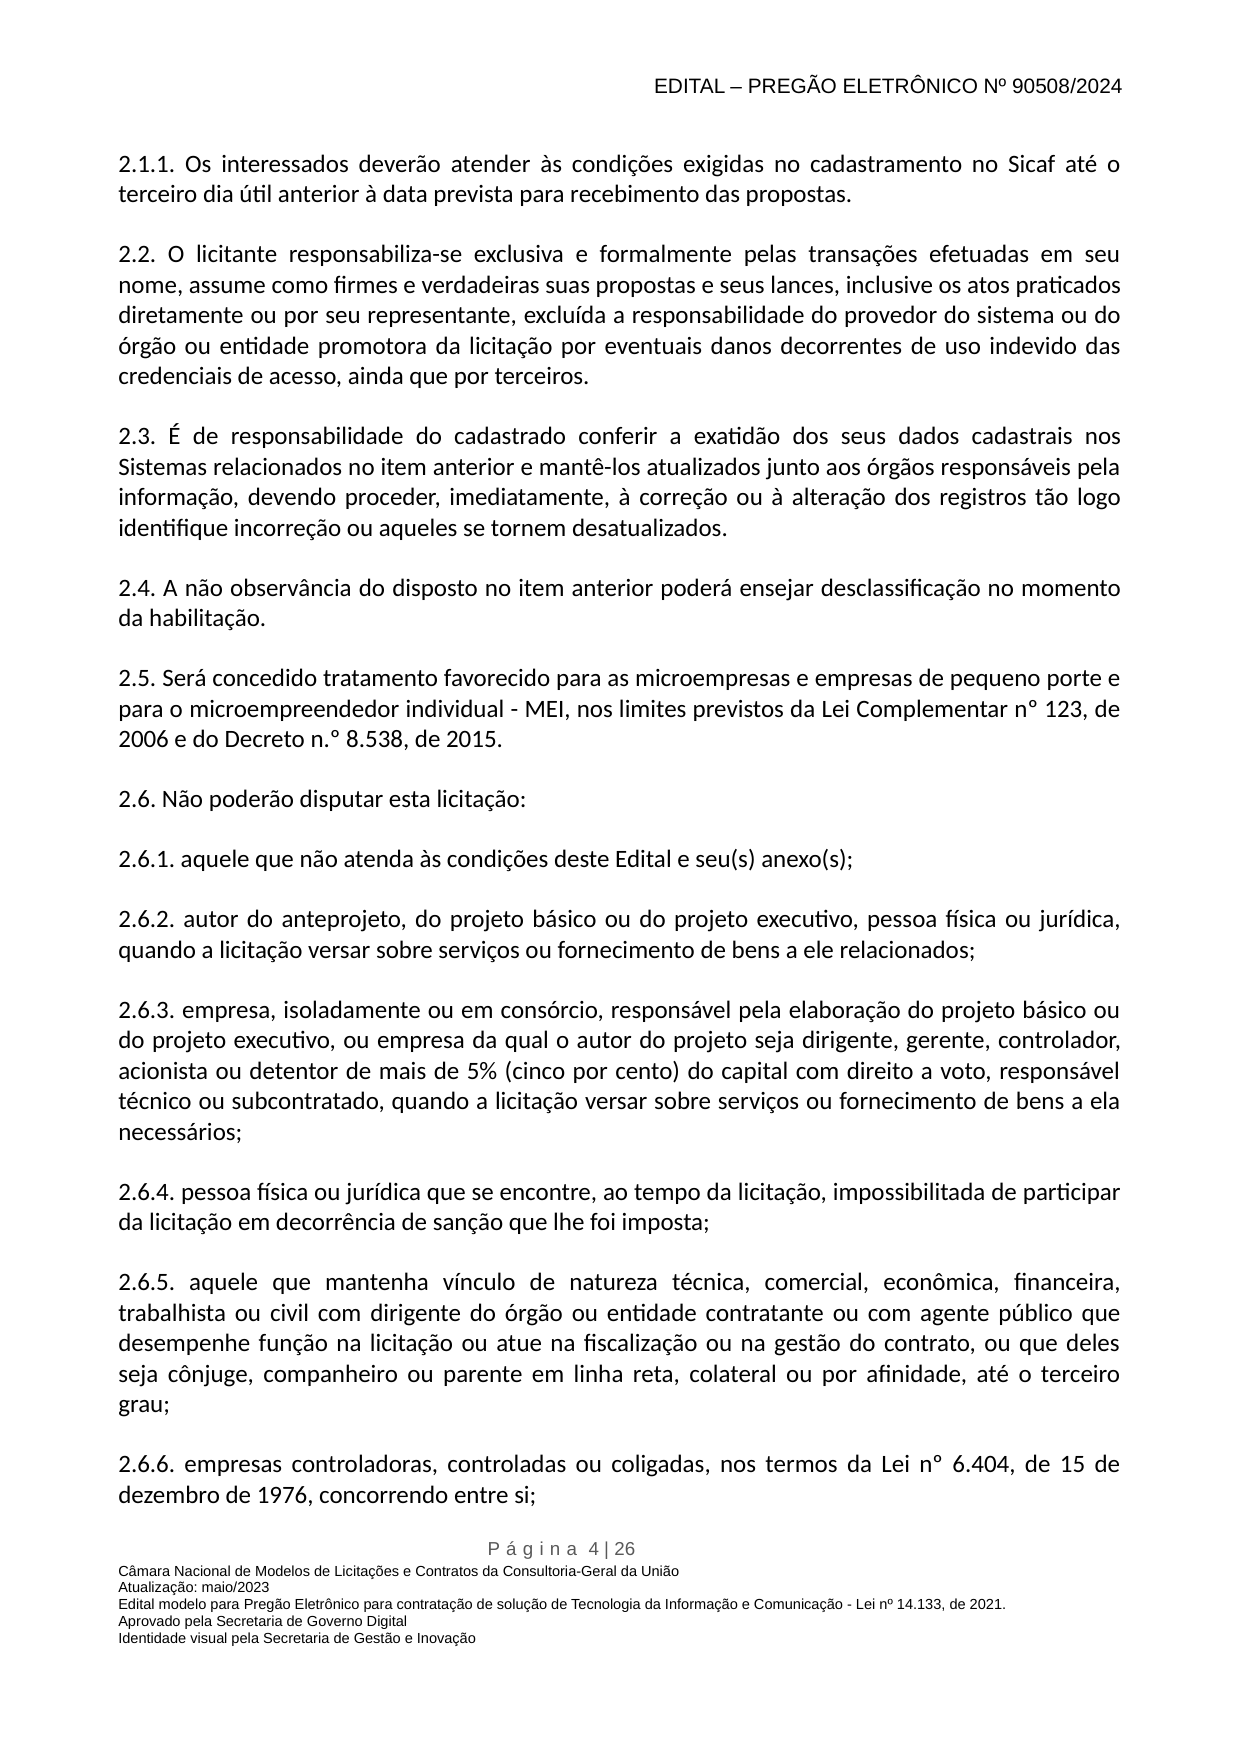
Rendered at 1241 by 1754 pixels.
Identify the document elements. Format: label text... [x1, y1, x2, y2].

text 2.5. Será concedido tratamento favorecido para as microempresas e empresas de pequeno porte e para o microempreendedor individual - MEI, nos limites previstos da Lei Complementar nº 123, de 2006 e do Decreto n.º 8.538, de 2015. [118, 662, 1122, 754]
text 2.6.2. autor do anteprojeto, do projeto básico ou do projeto executivo, pessoa física ou jurídica, quando a licitação versar sobre serviços ou fornecimento de bens a ele relacionados; [118, 903, 1122, 964]
text 2.6.1. aquele que não atenda às condições deste Edital e seu(s) anexo(s); [118, 843, 1122, 874]
text 2.4. A não observância do disposto no item anterior poderá ensejar desclassificação no momento da habilitação. [118, 572, 1122, 633]
text 2.2. O licitante responsabiliza-se exclusiva e formalmente pelas transações efetuadas em seu nome, assume como firmes e verdadeiras suas propostas e seus lances, inclusive os atos praticados diretamente ou por seu representante, excluída a responsabilidade do provedor do sistema ou do órgão ou entidade promotora da licitação por eventuais danos decorrentes de uso indevido das credenciais de acesso, ainda que por terceiros. [118, 238, 1122, 391]
text 2.6. Não poderão disputar esta licitação: [118, 783, 1122, 814]
text 2.1.1. Os interessados deverão atender às condições exigidas no cadastramento no Sicaf até o terceiro dia útil anterior à data prevista para recebimento das propostas. [118, 148, 1122, 209]
text 2.6.5. aquele que mantenha vínculo de natureza técnica, comercial, econômica, financeira, trabalhista ou civil com dirigente do órgão ou entidade contratante ou com agente público que desempenhe função na licitação ou atue na fiscalização ou na gestão do contrato, ou que deles seja cônjuge, companheiro ou parente em linha reta, colateral ou por afinidade, até o terceiro grau; [118, 1267, 1122, 1419]
text 2.6.3. empresa, isoladamente ou em consórcio, responsável pela elaboração do projeto básico ou do projeto executivo, ou empresa da qual o autor do projeto seja dirigente, gerente, controlador, acionista ou detentor de mais de 5% (cinco por cento) do capital com direito a voto, responsável técnico ou subcontratado, quando a licitação versar sobre serviços ou fornecimento de bens a ela necessários; [118, 994, 1122, 1147]
text 2.6.6. empresas controladoras, controladas ou coligadas, nos termos da Lei nº 6.404, de 15 de dezembro de 1976, concorrendo entre si; [118, 1449, 1122, 1510]
text 2.6.4. pessoa física ou jurídica que se encontre, ao tempo da licitação, impossibilitada de participar da licitação em decorrência de sanção que lhe foi imposta; [118, 1176, 1122, 1237]
text 2.3. É de responsabilidade do cadastrado conferir a exatidão dos seus dados cadastrais nos Sistemas relacionados no item anterior e mantê-los atualizados junto aos órgãos responsáveis pela informação, devendo proceder, imediatamente, à correção ou à alteração dos registros tão logo identifique incorreção ou aqueles se tornem desatualizados. [118, 420, 1122, 542]
